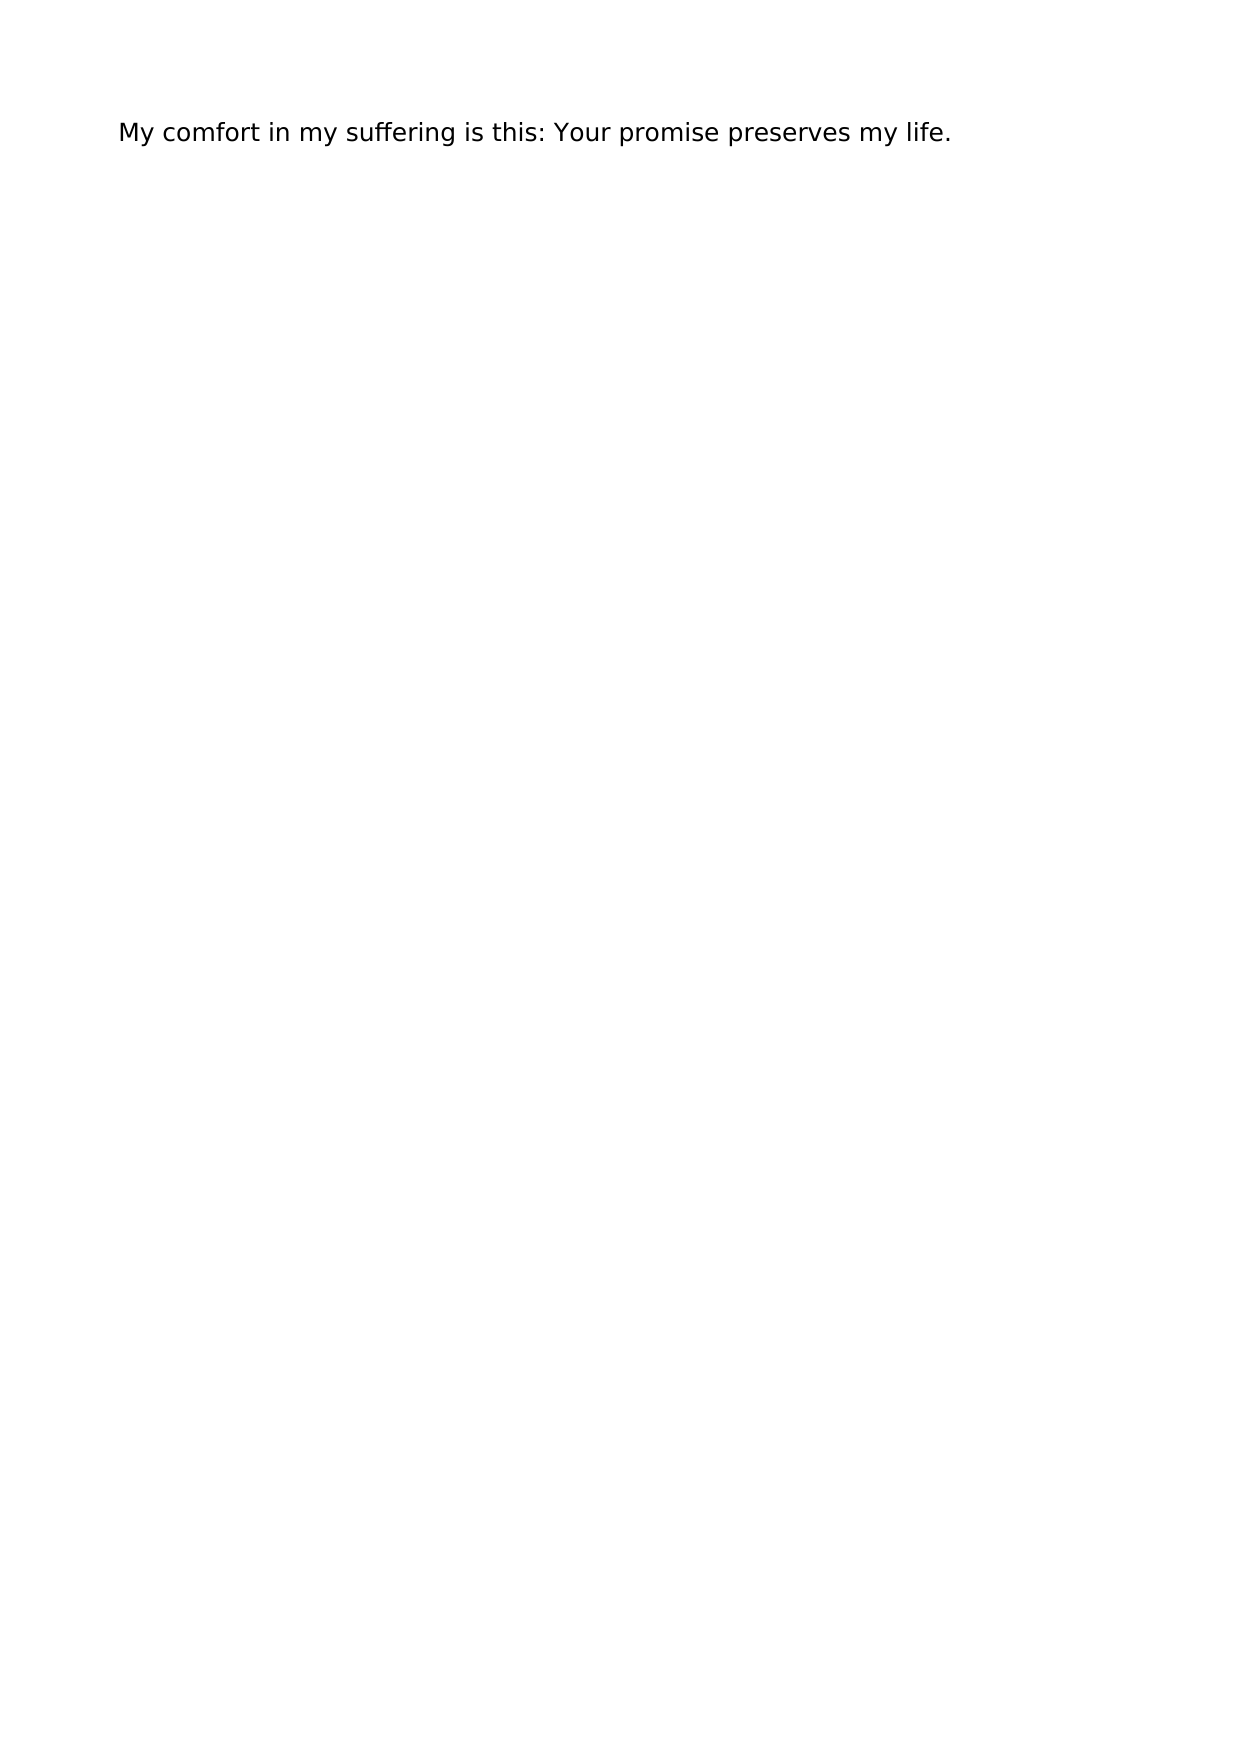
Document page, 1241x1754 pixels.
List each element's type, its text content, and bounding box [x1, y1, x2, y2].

text My comfort in my suffering is this: Your promise preserves my life. [118, 118, 1122, 147]
